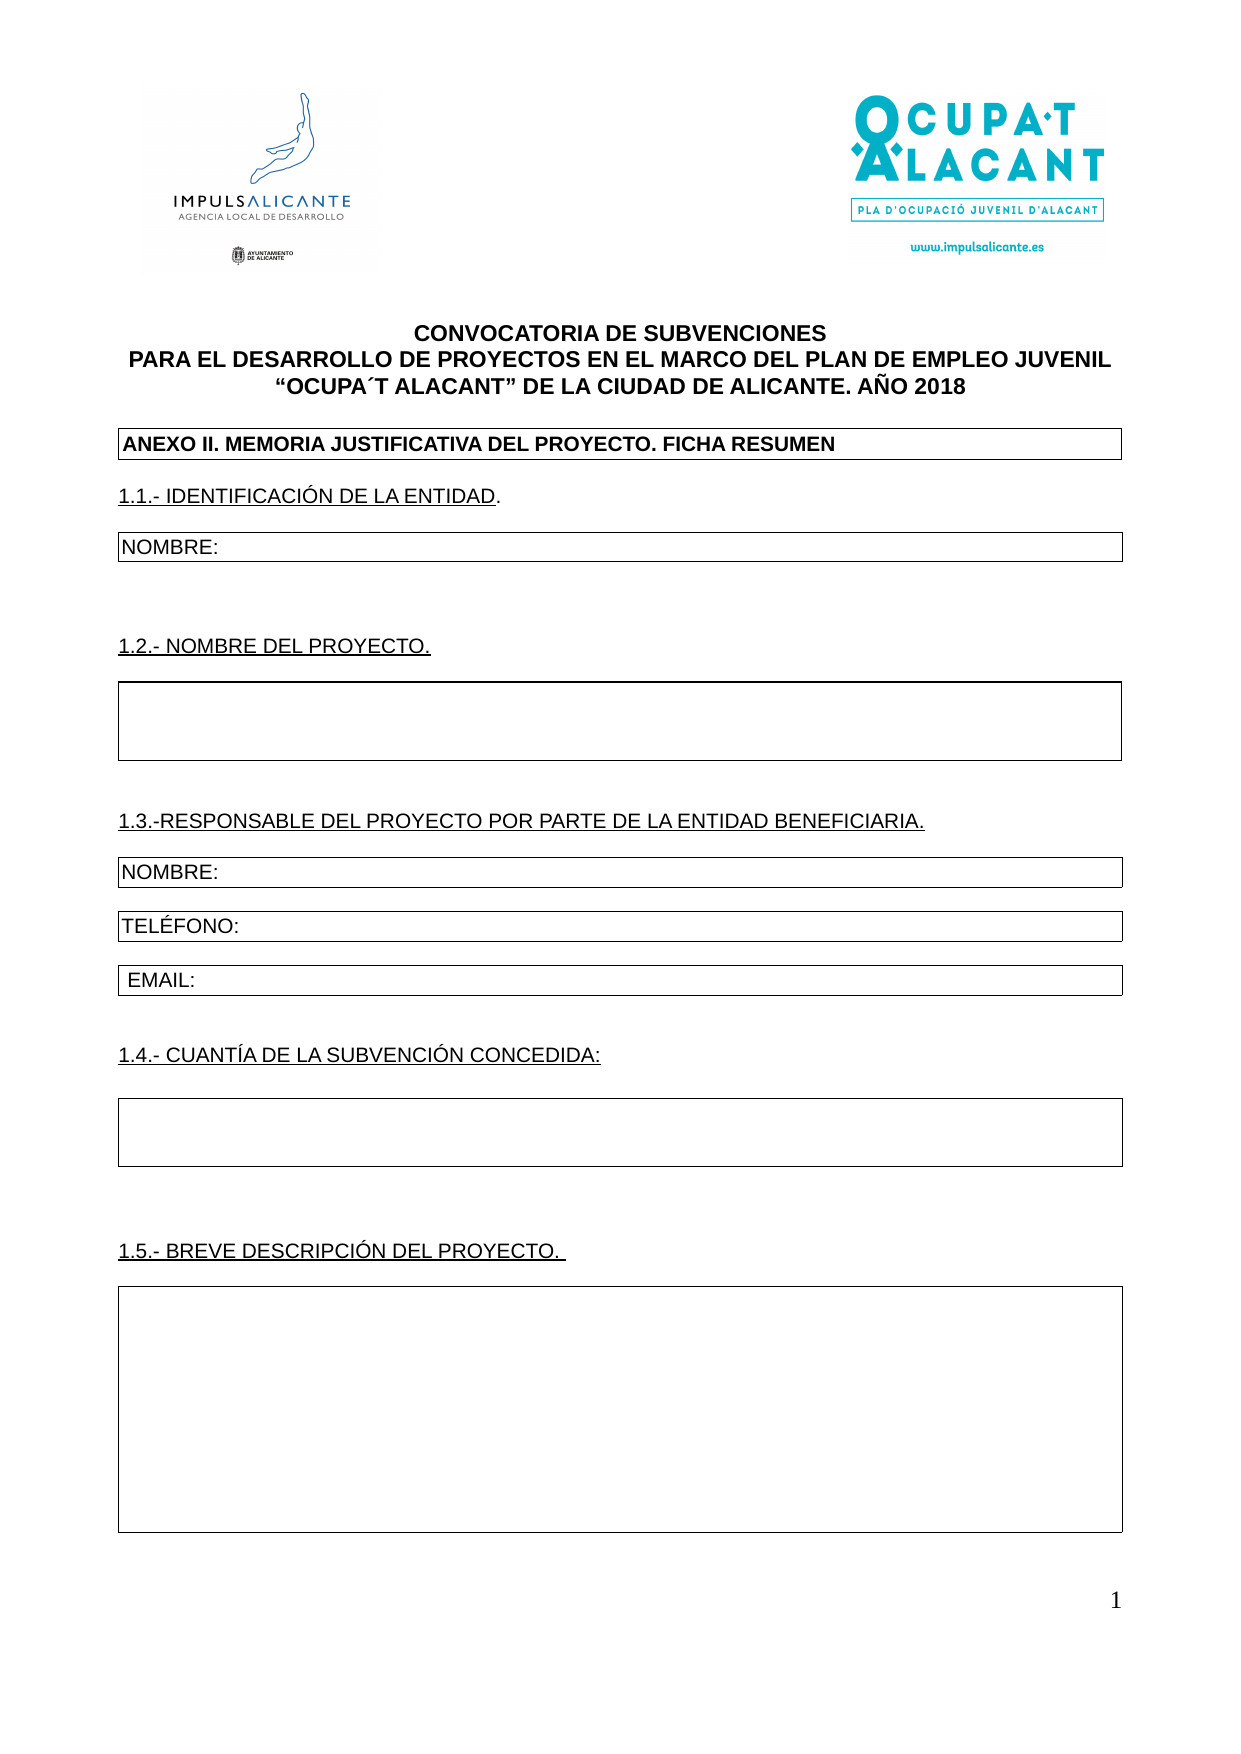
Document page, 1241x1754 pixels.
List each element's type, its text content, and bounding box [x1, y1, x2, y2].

text NOMBRE: [119, 858, 1122, 887]
text CONVOCATORIA DE SUBVENCIONES [118, 320, 1122, 346]
text 1.1.- IDENTIFICACIÓN DE LA ENTIDAD. [118, 484, 1122, 508]
text TELÉFONO: [119, 912, 1122, 941]
text 1.3.-RESPONSABLE DEL PROYECTO POR PARTE DE LA ENTIDAD BENEFICIARIA. [118, 809, 1122, 833]
text PARA EL DESARROLLO DE PROYECTOS EN EL MARCO DEL PLAN DE EMPLEO JUVENIL “OCUPA´T ALACANT” DE LA CIUDAD DE ALICANTE. AÑO 2018 [118, 346, 1122, 399]
text NOMBRE: [119, 533, 1122, 561]
text EMAIL: [119, 966, 1122, 995]
text ANEXO II. MEMORIA JUSTIFICATIVA DEL PROYECTO. FICHA RESUMEN [119, 429, 1121, 459]
text 1.4.- CUANTÍA DE LA SUBVENCIÓN CONCEDIDA: [118, 1043, 1122, 1067]
picture [140, 82, 382, 276]
text 1.5.- BREVE DESCRIPCIÓN DEL PROYECTO. [118, 1238, 1122, 1262]
text 1.2.- NOMBRE DEL PROYECTO. [118, 633, 1122, 657]
